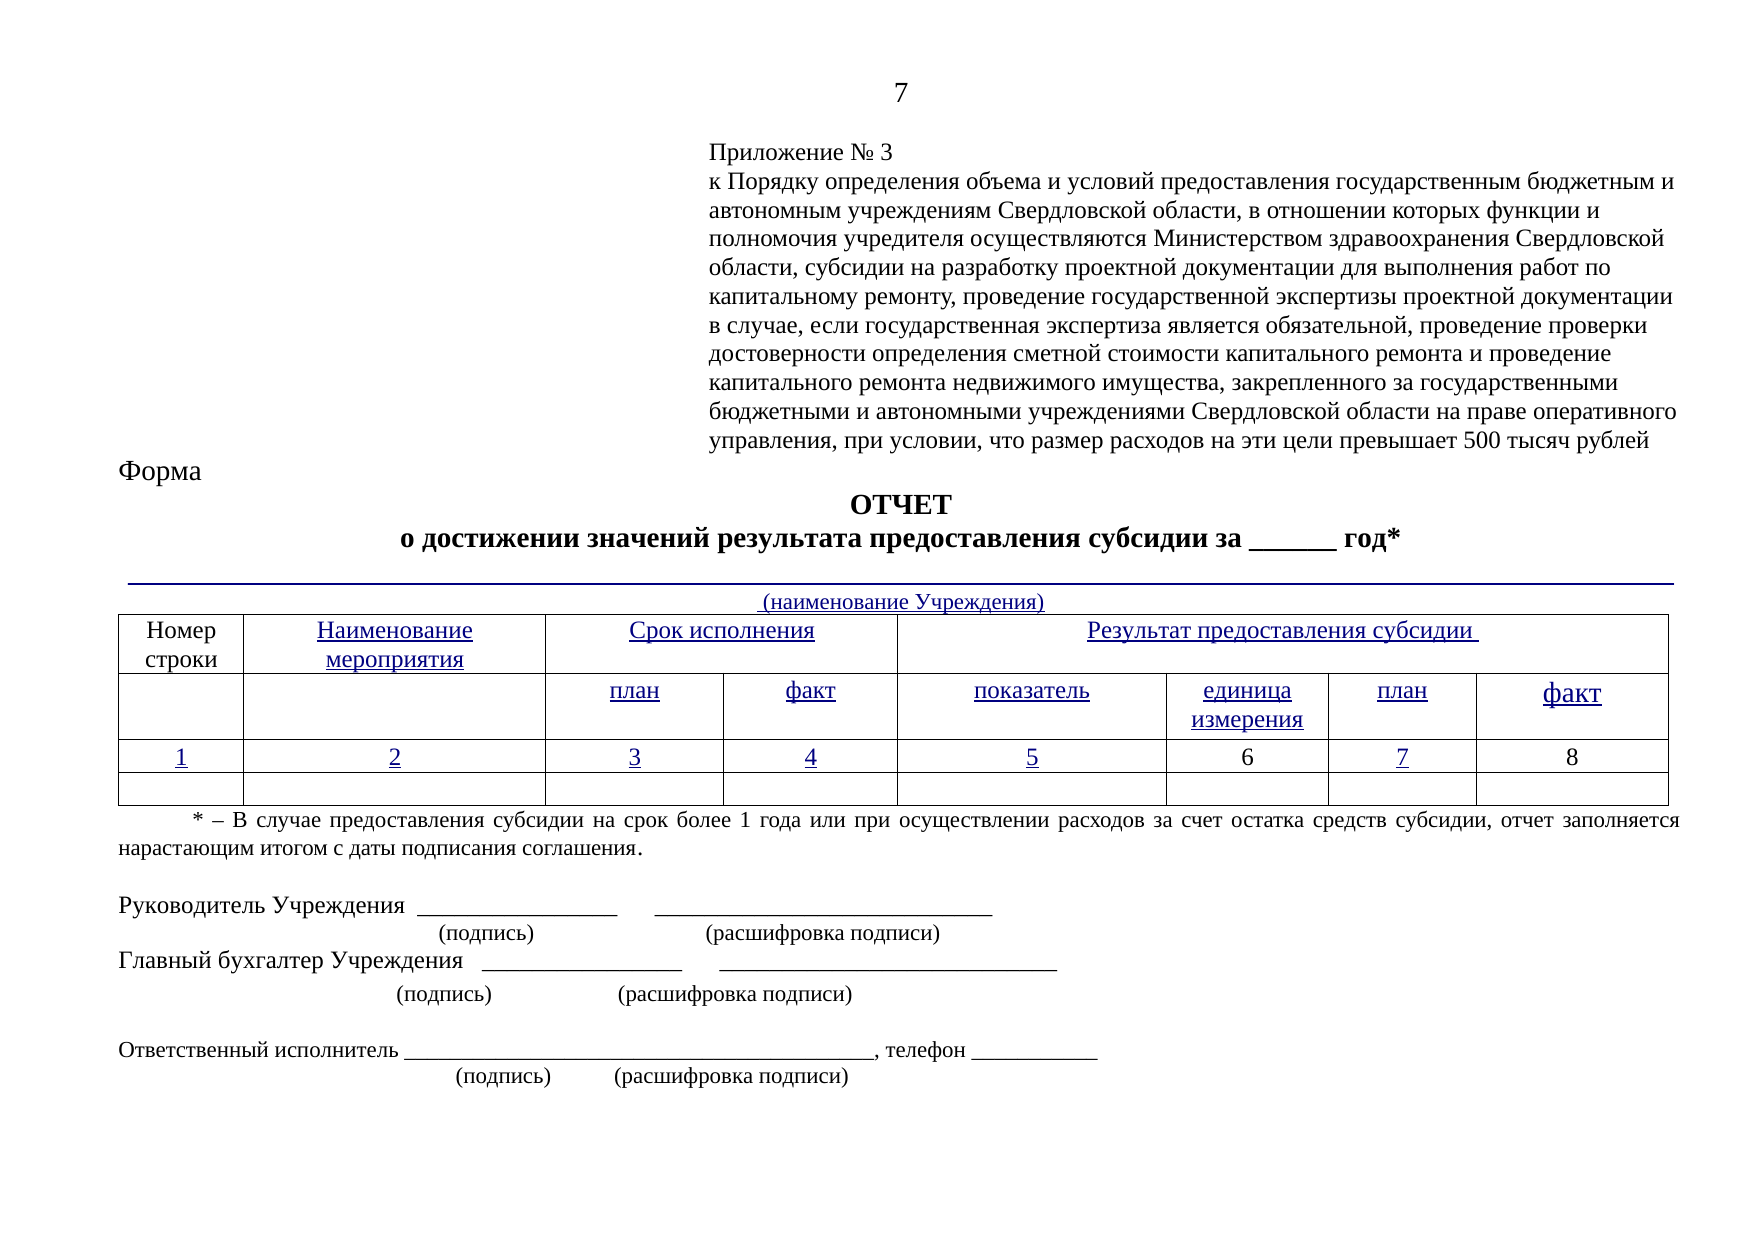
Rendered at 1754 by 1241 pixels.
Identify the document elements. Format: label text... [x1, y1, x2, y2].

text к Порядку определения объема и условий предоставления государственным бюджетным и автономным учреждениям Свердловской области, в отношении которых функции и полномочия учредителя осуществляются Министерством здравоохранения Свердловской области, субсидии на разработку проектной документации для выполнения работ по капитальному ремонту, проведение государственной экспертизы проектной документации в случае, если государственная экспертиза является обязательной, проведение проверки достоверности определения сметной стоимости капитального ремонта и проведение капитального ремонта недвижимого имущества, закрепленного за государственными бюджетными и автономными учреждениями Свердловской области на праве оперативного управления, при условии, что размер расходов на эти цели превышает 500 тысяч рублей [709, 166, 1683, 453]
table_cell 5 [898, 740, 1166, 772]
text (подпись) (расшифровка подписи) [118, 918, 1683, 945]
table_cell 4 [724, 740, 897, 772]
text (подпись) (расшифровка подписи) [118, 974, 1683, 1007]
table_cell [244, 773, 545, 805]
text о достижении значений результата предоставления субсидии за ______ год* [118, 521, 1683, 554]
table_cell [898, 773, 1166, 805]
table_header Срок исполнения [546, 615, 897, 673]
table_cell план [1329, 674, 1476, 739]
table_cell единица измерения [1167, 674, 1328, 739]
table_cell [724, 773, 897, 805]
table_cell [546, 773, 723, 805]
table_cell 1 [119, 740, 243, 772]
table_cell 7 [1329, 740, 1476, 772]
table_header Номер строки [119, 615, 243, 673]
table_header Результат предоставления субсидии [898, 615, 1668, 673]
text * – В случае предоставления субсидии на срок более 1 года или при осуществлении расходов за счет остатка средств субсидии, отчет заполняется нарастающим итогом с даты подписания соглашения. [118, 806, 1683, 861]
table_cell факт [724, 674, 897, 739]
table_cell план [546, 674, 723, 739]
table_cell [1329, 773, 1476, 805]
table_cell 8 [1477, 740, 1668, 772]
text (подпись) (расшифровка подписи) [118, 1062, 1683, 1089]
text Главный бухгалтер Учреждения ________________ ___________________________ [118, 945, 1683, 974]
text Ответственный исполнитель _________________________________________, телефон ___________ [118, 1036, 1683, 1062]
table_cell [244, 674, 545, 739]
text Приложение № 3 [118, 137, 1683, 166]
text Форма [118, 453, 1683, 487]
table_header Наименование мероприятия [244, 615, 545, 673]
table_cell [1167, 773, 1328, 805]
table_cell [119, 674, 243, 739]
text (наименование Учреждения) [118, 588, 1683, 614]
table_cell факт [1477, 674, 1668, 739]
table_cell 3 [546, 740, 723, 772]
table_cell показатель [898, 674, 1166, 739]
table_cell 2 [244, 740, 545, 772]
table_cell 6 [1167, 740, 1328, 772]
text ОТЧЕТ [118, 487, 1683, 521]
table_cell [1477, 773, 1668, 805]
text Руководитель Учреждения ________________ ___________________________ [118, 890, 1683, 918]
text __________________________________________________________________________________________________________ [118, 554, 1683, 588]
table_cell [119, 773, 243, 805]
